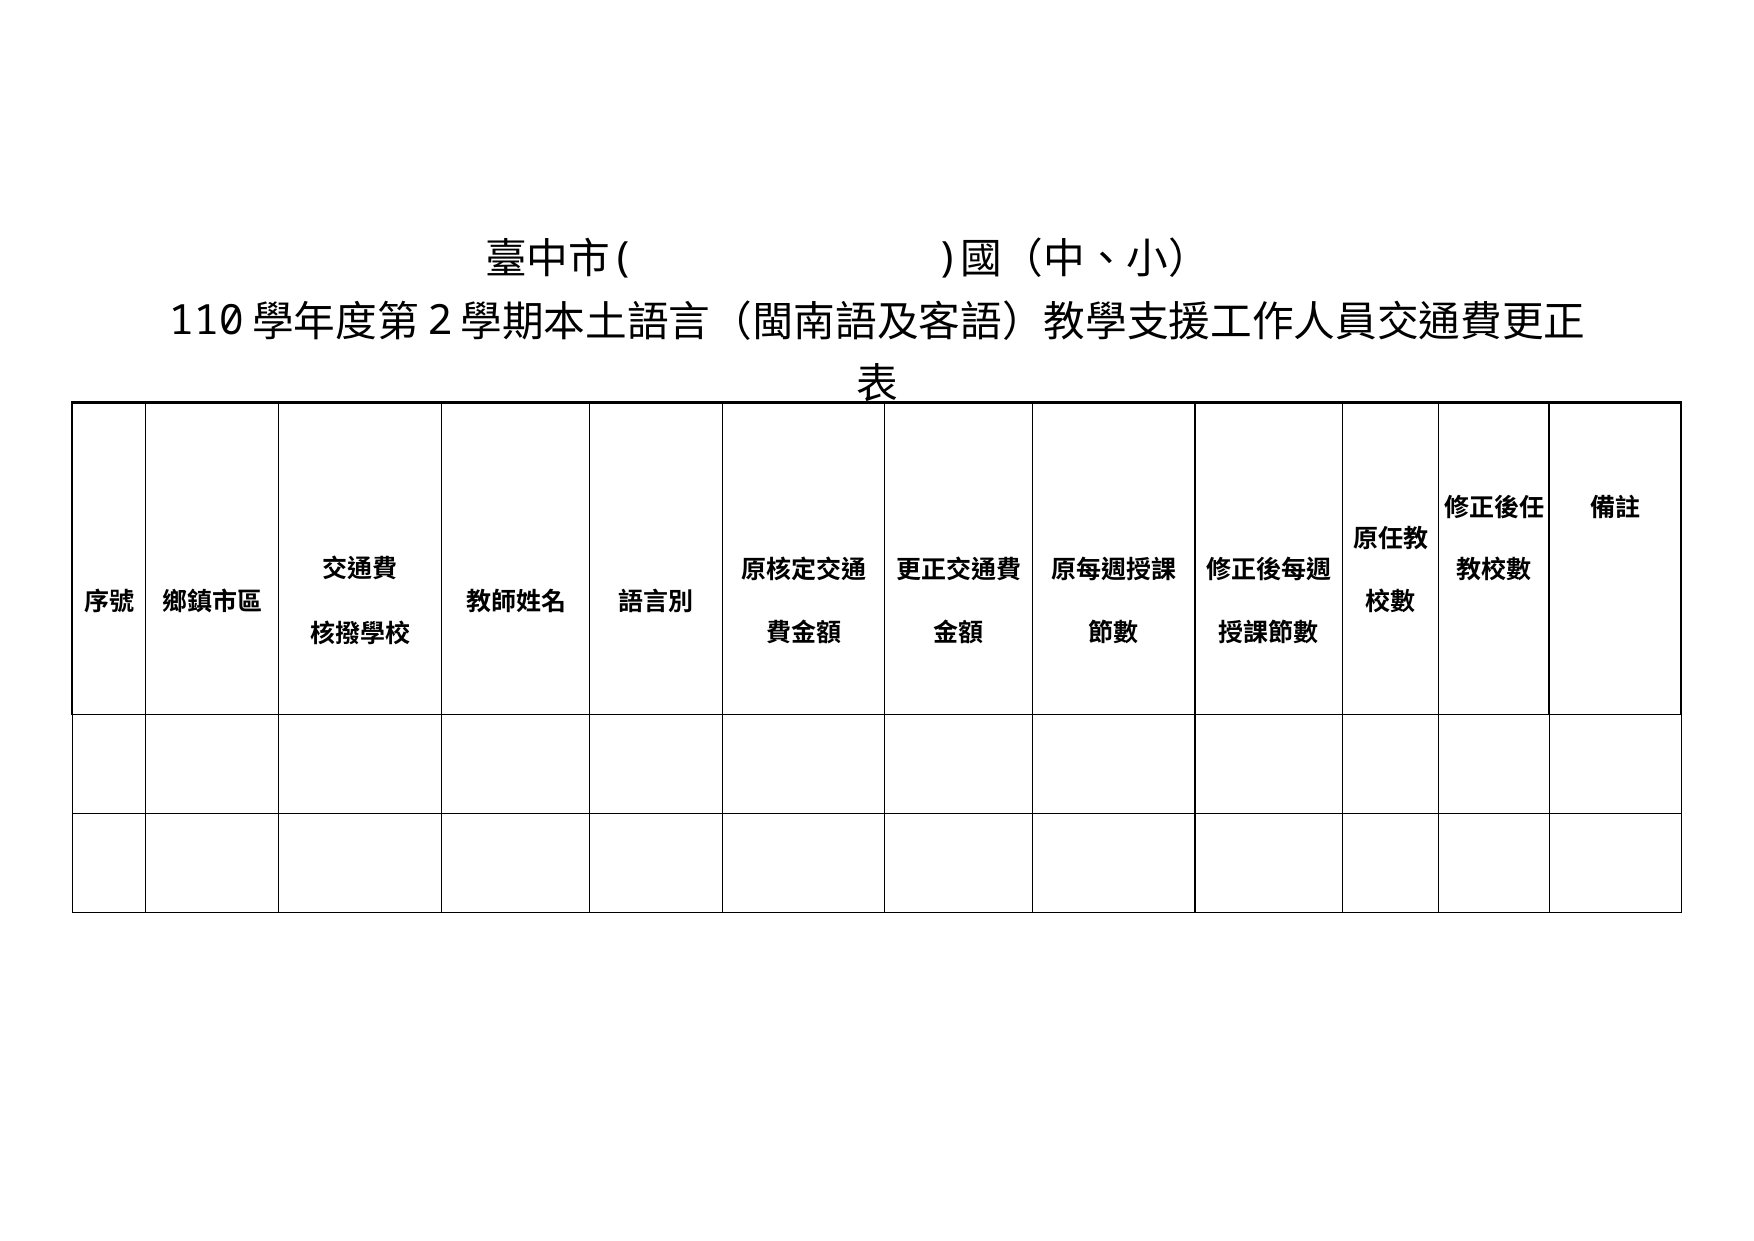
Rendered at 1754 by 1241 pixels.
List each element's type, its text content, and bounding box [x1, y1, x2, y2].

table_header 原任教校數 [1343, 404, 1438, 714]
text 110學年度第2學期本土語言（閩南語及客語）教學支援工作人員交通費更正表 [150, 276, 1604, 401]
table_cell [885, 715, 1032, 813]
table_cell [1033, 715, 1194, 813]
table_header 更正交通費金額 [885, 404, 1032, 714]
table_cell [1343, 715, 1438, 813]
table_cell [442, 715, 589, 813]
table_cell [1196, 715, 1342, 813]
table_cell [146, 814, 278, 912]
table_header 交通費 核撥學校 [279, 404, 441, 714]
table_header 備註 [1550, 404, 1680, 714]
table_cell [723, 814, 884, 912]
table_cell [590, 715, 722, 813]
table_cell [279, 715, 441, 813]
table_header 語言別 [590, 404, 722, 714]
table_cell [1033, 814, 1194, 912]
table_cell [73, 814, 145, 912]
table_header 序號 [73, 404, 145, 714]
table_cell [442, 814, 589, 912]
table_cell [1439, 715, 1549, 813]
table_header 原每週授課節數 [1033, 404, 1194, 714]
table_cell [279, 814, 441, 912]
table_header 教師姓名 [442, 404, 589, 714]
table_cell [590, 814, 722, 912]
table_cell [1196, 814, 1342, 912]
table_cell [73, 715, 145, 813]
table_cell [885, 814, 1032, 912]
table_cell [723, 715, 884, 813]
table_header 修正後每週授課節數 [1196, 404, 1342, 714]
table_cell [1550, 814, 1681, 912]
table_cell [1343, 814, 1438, 912]
table_header 原核定交通費金額 [723, 404, 884, 714]
table_cell [146, 715, 278, 813]
table_header 修正後任教校數 [1439, 404, 1548, 714]
table_cell [1550, 715, 1681, 813]
table_header 鄉鎮市區 [146, 404, 278, 714]
table_cell [1439, 814, 1549, 912]
text 臺中市( )國（中、小） [91, 214, 1604, 276]
